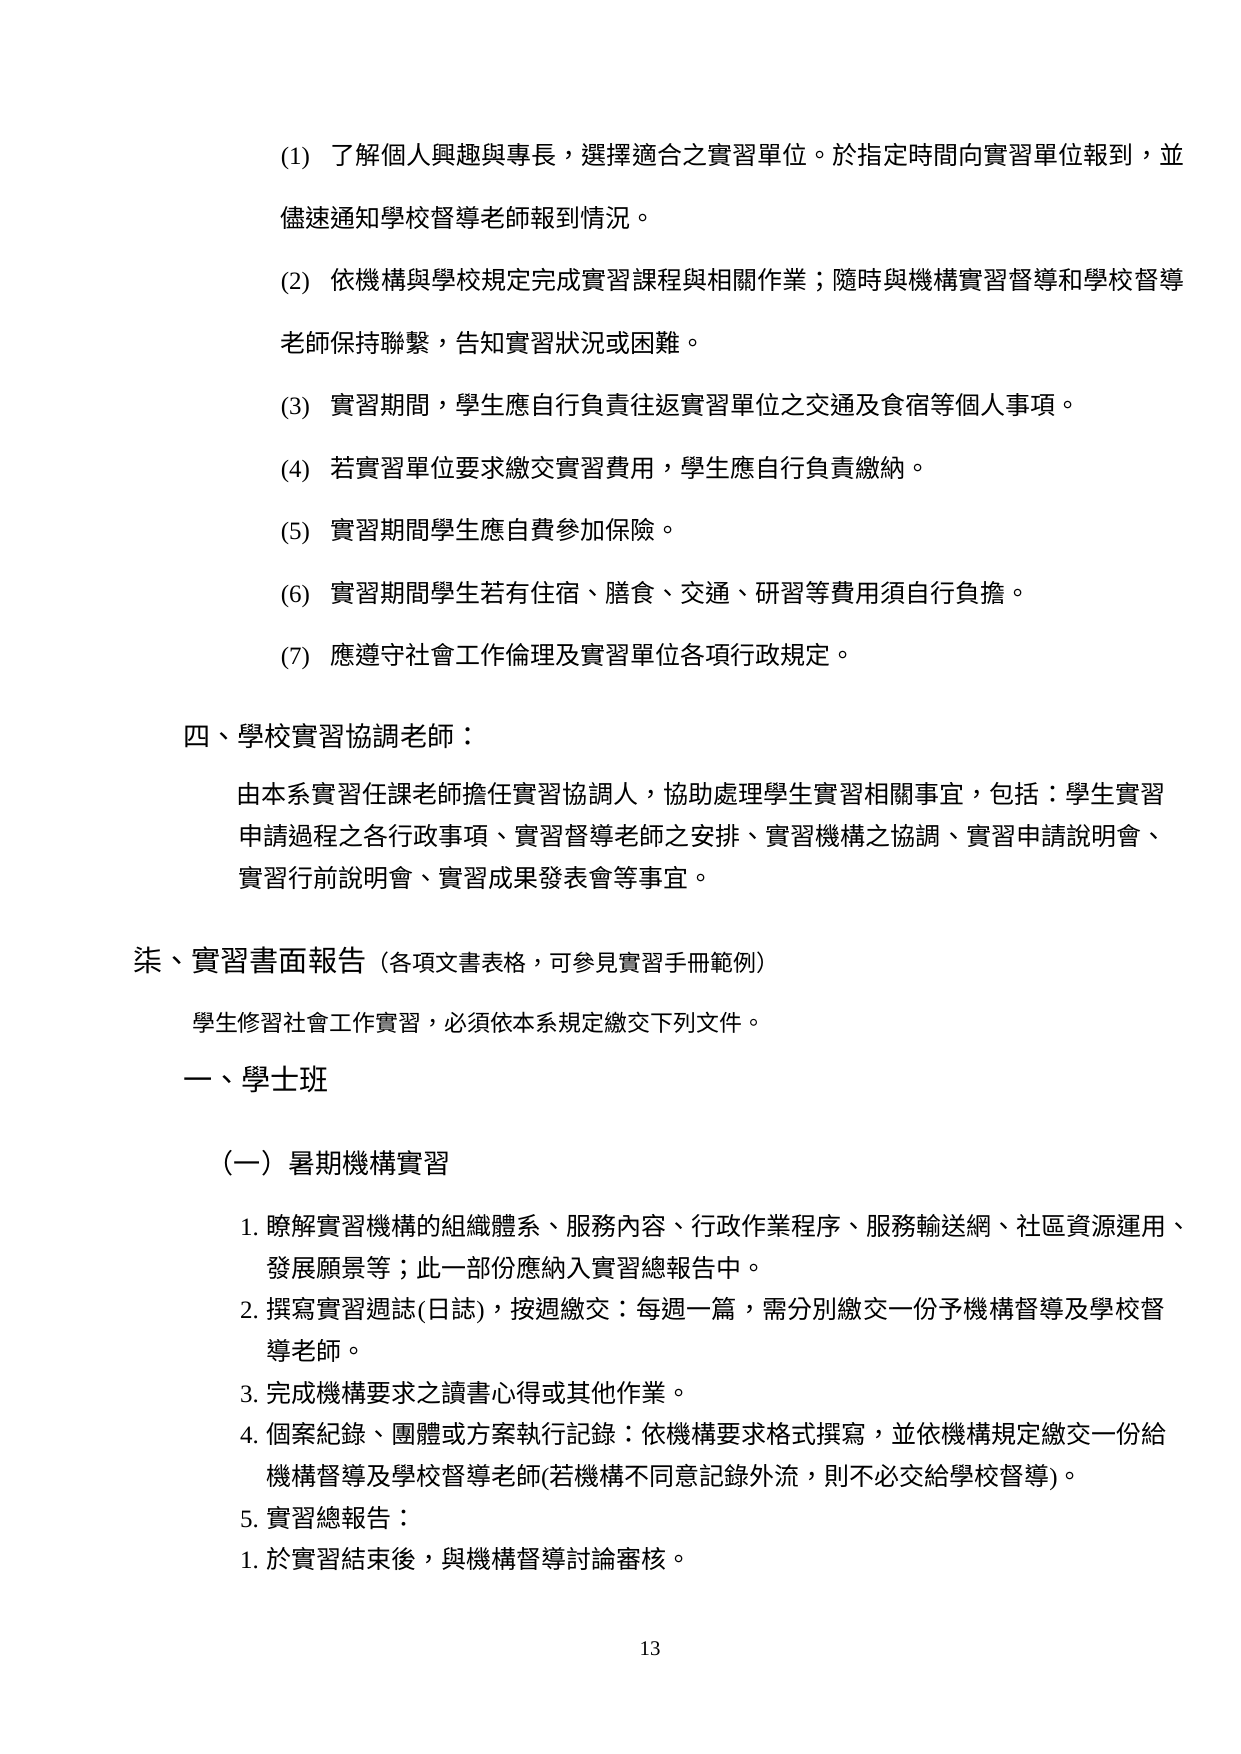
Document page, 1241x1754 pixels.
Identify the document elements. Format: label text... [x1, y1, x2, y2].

list 撰寫實習週誌(日誌)，按週繳交：每週一篇，需分別繳交一份予機構督導及學校督導老師。 [240, 1290, 1167, 1368]
list 完成機構要求之讀書心得或其他作業。 [240, 1373, 1167, 1409]
list 應遵守社會工作倫理及實習單位各項行政規定。 [281, 612, 1187, 675]
list 瞭解實習機構的組織體系、服務內容、行政作業程序、服務輸送網、社區資源運用、發展願景等；此一部份應納入實習總報告中。 [240, 1206, 1167, 1284]
text 學生修習社會工作實習，必須依本系規定繳交下列文件。 [192, 1004, 1167, 1038]
list 於實習結束後，與機構督導討論審核。 [240, 1540, 1167, 1576]
text 柒、實習書面報告（各項文書表格，可參見實習手冊範例） [133, 937, 1167, 979]
list 實習期間學生應自費參加保險。 [281, 487, 1187, 550]
text （一）暑期機構實習 [207, 1142, 1167, 1182]
text 四、學校實習協調老師： [183, 693, 1167, 756]
list 實習期間，學生應自行負責往返實習單位之交通及食宿等個人事項。 [281, 362, 1187, 425]
list 依機構與學校規定完成實習課程與相關作業；隨時與機構實習督導和學校督導老師保持聯繫，告知實習狀況或困難。 [281, 237, 1187, 362]
list 若實習單位要求繳交實習費用，學生應自行負責繳納。 [281, 425, 1187, 487]
list 實習期間學生若有住宿、膳食、交通、研習等費用須自行負擔。 [281, 550, 1187, 612]
text 由本系實習任課老師擔任實習協調人，協助處理學生實習相關事宜，包括：學生實習申請過程之各行政事項、實習督導老師之安排、實習機構之協調、實習申請說明會、實習行前說明會、實習成果發表會等事宜。 [236, 775, 1167, 894]
list 了解個人興趣與專長，選擇適合之實習單位。於指定時間向實習單位報到，並儘速通知學校督導老師報到情況。 [281, 112, 1187, 237]
list 實習總報告： [240, 1498, 1167, 1534]
list 個案紀錄、團體或方案執行記錄：依機構要求格式撰寫，並依機構規定繳交一份給機構督導及學校督導老師(若機構不同意記錄外流，則不必交給學校督導)。 [240, 1415, 1167, 1493]
text 一、學士班 [133, 1056, 1167, 1099]
